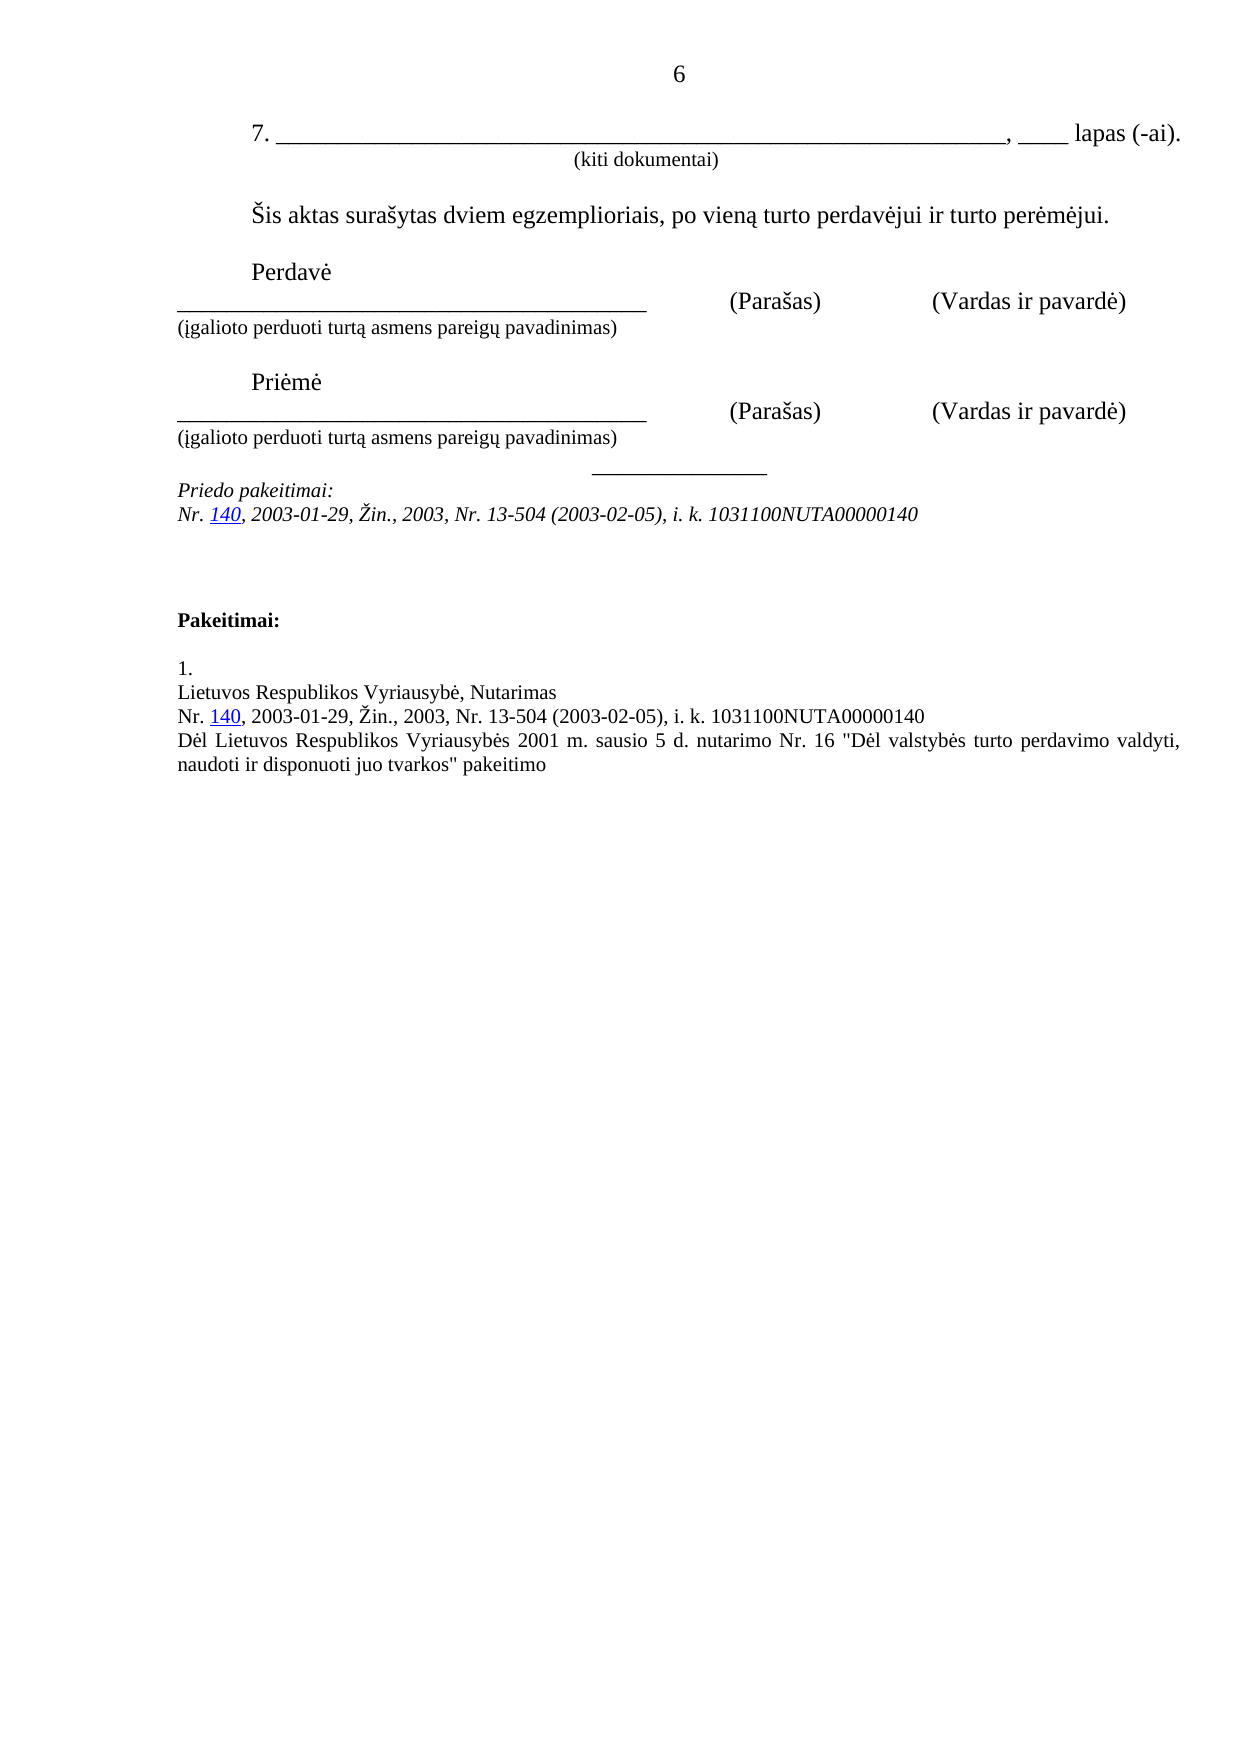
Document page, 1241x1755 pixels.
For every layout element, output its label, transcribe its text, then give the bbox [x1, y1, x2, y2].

text 1. [177, 656, 1181, 680]
text (kiti dokumentai) [177, 147, 1181, 171]
text Lietuvos Respublikos Vyriausybė, Nutarimas [177, 680, 1181, 704]
text Priėmė [177, 367, 1181, 396]
text Nr. 140, 2003-01-29, Žin., 2003, Nr. 13-504 (2003-02-05), i. k. 1031100NUTA00000140 [177, 502, 1181, 526]
text (įgalioto perduoti turtą asmens pareigų pavadinimas) [177, 425, 1181, 449]
text Pakeitimai: [177, 607, 1181, 632]
text Nr. 140, 2003-01-29, Žin., 2003, Nr. 13-504 (2003-02-05), i. k. 1031100NUTA00000140 [177, 704, 1181, 728]
text ______________ [177, 449, 1181, 478]
text Perdavė [177, 257, 1181, 286]
text (įgalioto perduoti turtą asmens pareigų pavadinimas) [177, 315, 1181, 339]
text 7. , ____ lapas (-ai). [177, 118, 1181, 147]
text Šis aktas surašytas dviem egzemplioriais, po vieną turto perdavėjui ir turto perėmėjui. [177, 200, 1181, 228]
text (Parašas) (Vardas ir pavardė) [177, 286, 1181, 315]
text (Parašas) (Vardas ir pavardė) [177, 396, 1181, 425]
text Dėl Lietuvos Respublikos Vyriausybės 2001 m. sausio 5 d. nutarimo Nr. 16 "Dėl valstybės turto perdavimo valdyti, naudoti ir disponuoti juo tvarkos" pakeitimo [177, 728, 1181, 776]
text Priedo pakeitimai: [177, 478, 1181, 502]
